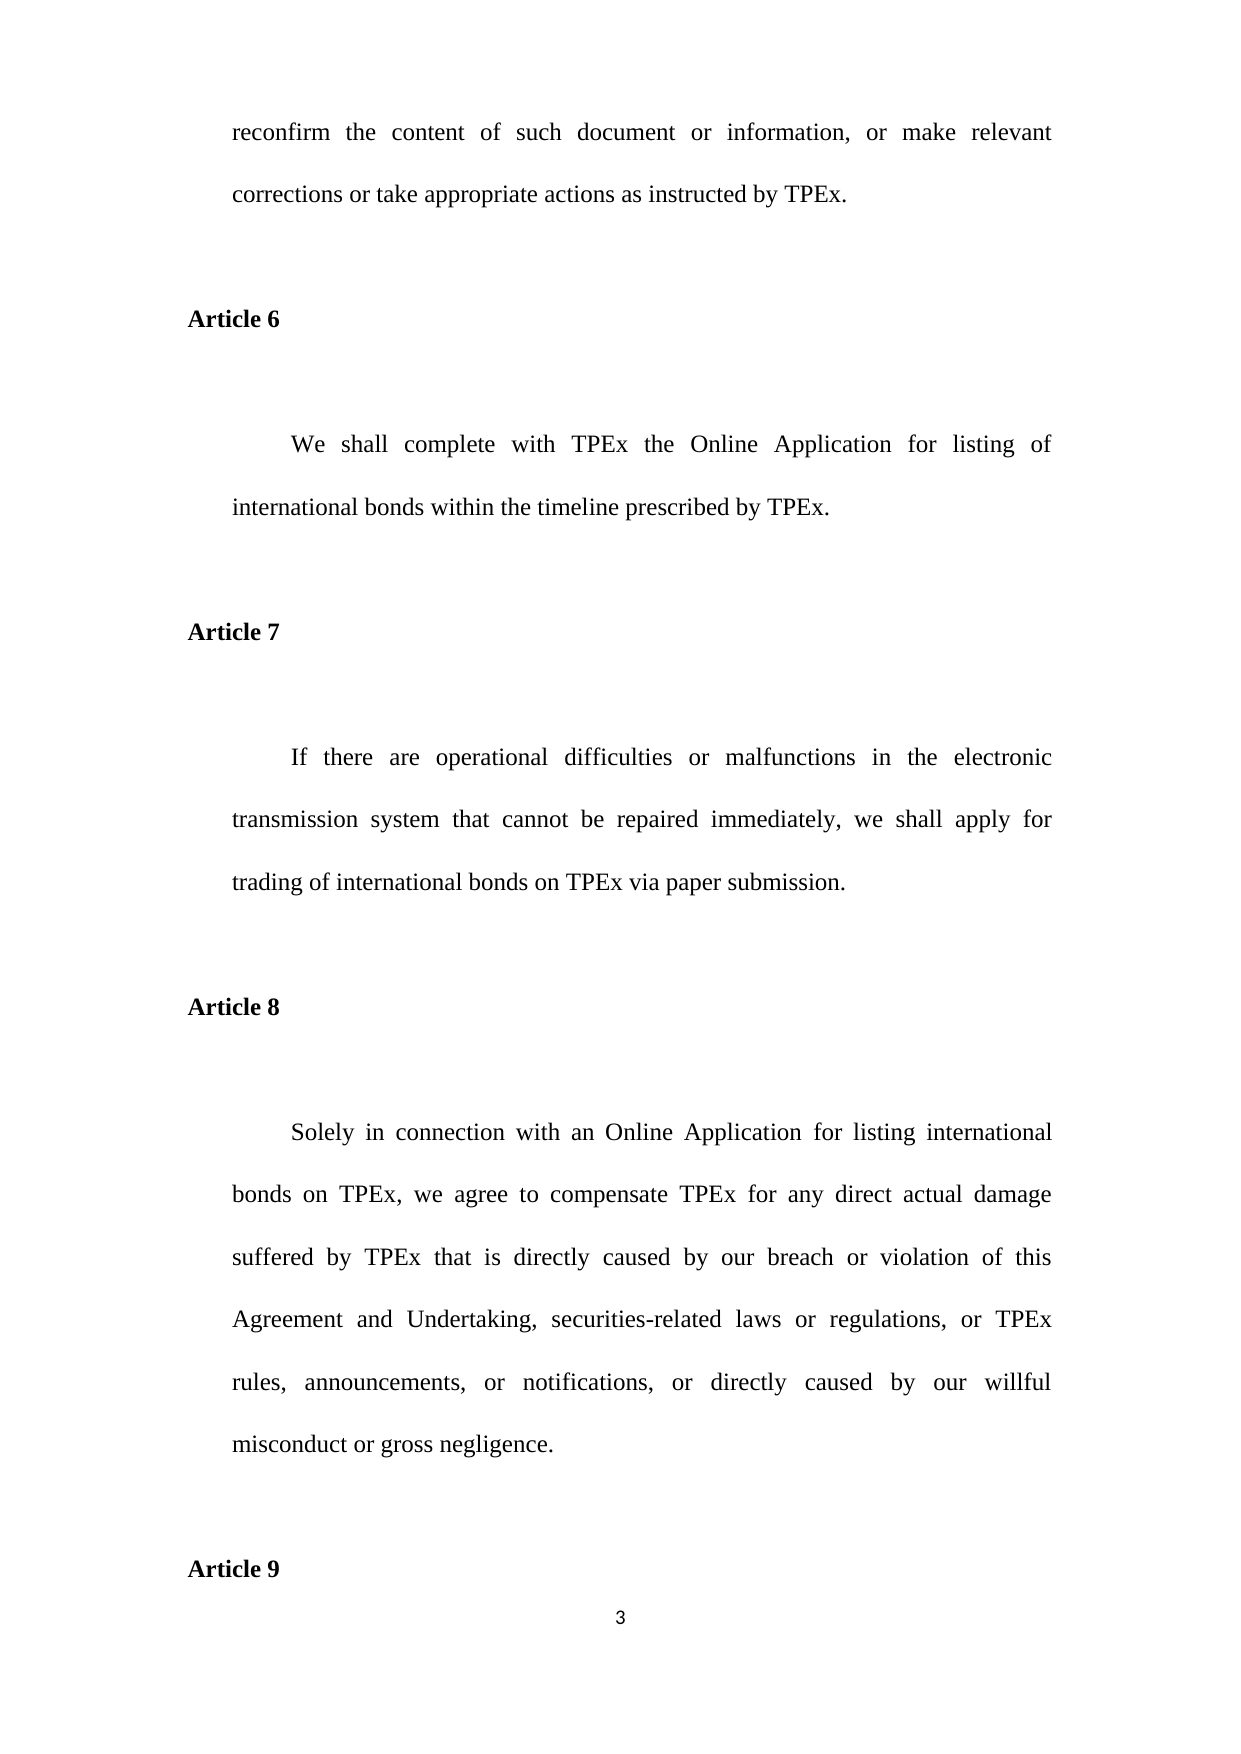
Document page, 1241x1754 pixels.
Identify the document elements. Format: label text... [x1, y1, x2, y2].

subtitle Article 7 [187, 589, 1053, 652]
subtitle Article 8 [187, 964, 1053, 1027]
subtitle If there are operational difficulties or malfunctions in the electronic transmission system that cannot be repaired immediately, we shall apply for trading of international bonds on TPEx via paper submission. [232, 714, 1053, 902]
subtitle Solely in connection with an Online Application for listing international bonds on TPEx, we agree to compensate TPEx for any direct actual damage suffered by TPEx that is directly caused by our breach or violation of this Agreement and Undertaking, securities-related laws or regulations, or TPEx rules, announcements, or notifications, or directly caused by our willful misconduct or gross negligence. [232, 1089, 1053, 1464]
subtitle reconfirm the content of such document or information, or make relevant corrections or take appropriate actions as instructed by TPEx. [232, 89, 1053, 214]
subtitle We shall complete with TPEx the Online Application for listing of international bonds within the timeline prescribed by TPEx. [232, 402, 1053, 527]
subtitle Article 6 [187, 277, 1053, 339]
subtitle Article 9 [187, 1527, 1053, 1589]
